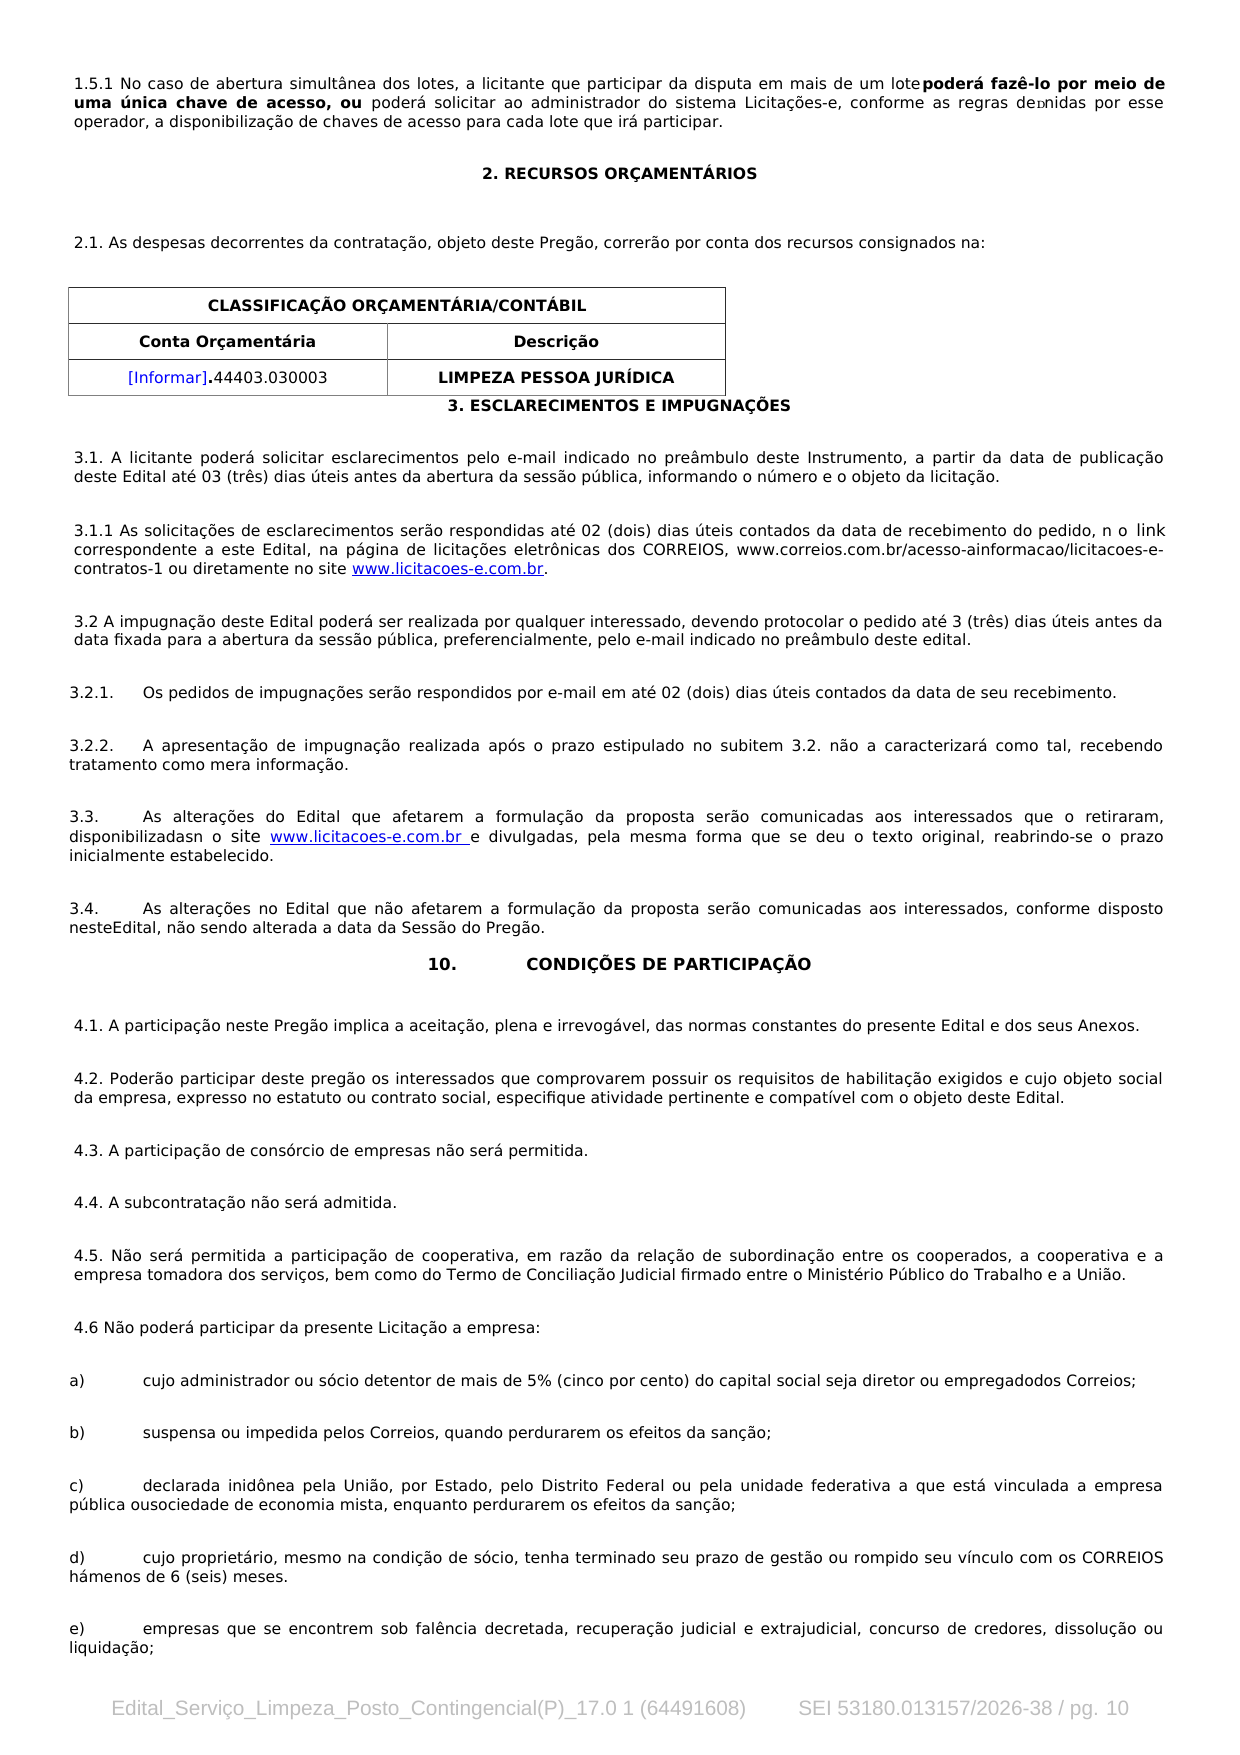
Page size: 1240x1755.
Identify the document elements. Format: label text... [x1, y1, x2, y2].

list Os pedidos de impugnações serão respondidos por e-mail em até 02 (dois) dias úteis contados da data de seu recebimento. [69, 684, 1166, 702]
text 1.5.1 No caso de abertura simultânea dos lotes, a licitante que participar da disputa em mais de um lotepoderá fazê-lo por meio de uma única chave de acesso, ou poderá solicitar ao administrador do sistema Licitações-e, conforme as regras denidas por esse operador, a disponibilização de chaves de acesso para cada lote que irá participar. [74, 75, 1166, 131]
table_cell Conta Orçamentária [69, 324, 387, 359]
table_cell [Informar].44403.030003 [69, 360, 387, 395]
list cujo proprietário, mesmo na condição de sócio, tenha terminado seu prazo de gestão ou rompido seu vínculo com os CORREIOS hámenos de 6 (seis) meses. [69, 1549, 1166, 1586]
text 4.2. Poderão participar deste pregão os interessados que comprovarem possuir os requisitos de habilitação exigidos e cujo objeto social da empresa, expresso no estatuto ou contrato social, especifique atividade pertinente e compatível com o objeto deste Edital. [74, 1070, 1166, 1107]
text 4.1. A participação neste Pregão implica a aceitação, plena e irrevogável, das normas constantes do presente Edital e dos seus Anexos. [74, 1017, 1166, 1035]
list A apresentação de impugnação realizada após o prazo estipulado no subitem 3.2. não a caracterizará como tal, recebendo tratamento como mera informação. [69, 737, 1166, 774]
text 3.1.1 As solicitações de esclarecimentos serão respondidas até 02 (dois) dias úteis contados da data de recebimento do pedido, n o link correspondente a este Edital, na página de licitações eletrônicas dos CORREIOS, www.correios.com.br/acesso-ainformacao/licitacoes-e-contratos-1 ou diretamente no site www.licitacoes-e.com.br. [74, 521, 1166, 578]
text 3. ESCLARECIMENTOS E IMPUGNAÇÕES [69, 396, 1170, 415]
text 3.2 A impugnação deste Edital poderá ser realizada por qualquer interessado, devendo protocolar o pedido até 3 (três) dias úteis antes da data fixada para a abertura da sessão pública, preferencialmente, pelo e-mail indicado no preâmbulo deste edital. [74, 612, 1166, 649]
text 4.4. A subcontratação não será admitida. [74, 1194, 1166, 1213]
table_cell LIMPEZA PESSOA JURÍDICA [388, 360, 725, 395]
table_header CLASSIFICAÇÃO ORÇAMENTÁRIA/CONTÁBIL [69, 288, 725, 323]
text 4.3. A participação de consórcio de empresas não será permitida. [74, 1142, 1166, 1160]
list declarada inidônea pela União, por Estado, pelo Distrito Federal ou pela unidade federativa a que está vinculada a empresa pública ousociedade de economia mista, enquanto perdurarem os efeitos da sanção; [69, 1477, 1166, 1514]
subtitle CONDIÇÕES DE PARTICIPAÇÃO [69, 955, 1170, 975]
text 4.6 Não poderá participar da presente Licitação a empresa: [74, 1319, 1166, 1337]
text 3.1. A licitante poderá solicitar esclarecimentos pelo e-mail indicado no preâmbulo deste Instrumento, a partir da data de publicação deste Edital até 03 (três) dias úteis antes da abertura da sessão pública, informando o número e o objeto da licitação. [74, 449, 1166, 486]
text 4.5. Não será permitida a participação de cooperativa, em razão da relação de subordinação entre os cooperados, a cooperativa e a empresa tomadora dos serviços, bem como do Termo de Conciliação Judicial firmado entre o Ministério Público do Trabalho e a União. [74, 1247, 1166, 1284]
list As alterações no Edital que não afetarem a formulação da proposta serão comunicadas aos interessados, conforme disposto nesteEdital, não sendo alterada a data da Sessão do Pregão. [69, 900, 1166, 937]
list cujo administrador ou sócio detentor de mais de 5% (cinco por cento) do capital social seja diretor ou empregadodos Correios; [69, 1372, 1166, 1390]
text 2.1. As despesas decorrentes da contratação, objeto deste Pregão, correrão por conta dos recursos consignados na: [74, 234, 1166, 252]
list suspensa ou impedida pelos Correios, quando perdurarem os efeitos da sanção; [69, 1424, 1166, 1443]
list empresas que se encontrem sob falência decretada, recuperação judicial e extrajudicial, concurso de credores, dissolução ou liquidação; [69, 1620, 1166, 1657]
table_cell Descrição [388, 324, 725, 359]
list As alterações do Edital que afetarem a formulação da proposta serão comunicadas aos interessados que o retiraram, disponibilizadasn o site www.licitacoes-e.com.br e divulgadas, pela mesma forma que se deu o texto original, reabrindo-se o prazo inicialmente estabelecido. [69, 808, 1166, 865]
text 2. RECURSOS ORÇAMENTÁRIOS [69, 165, 1170, 183]
